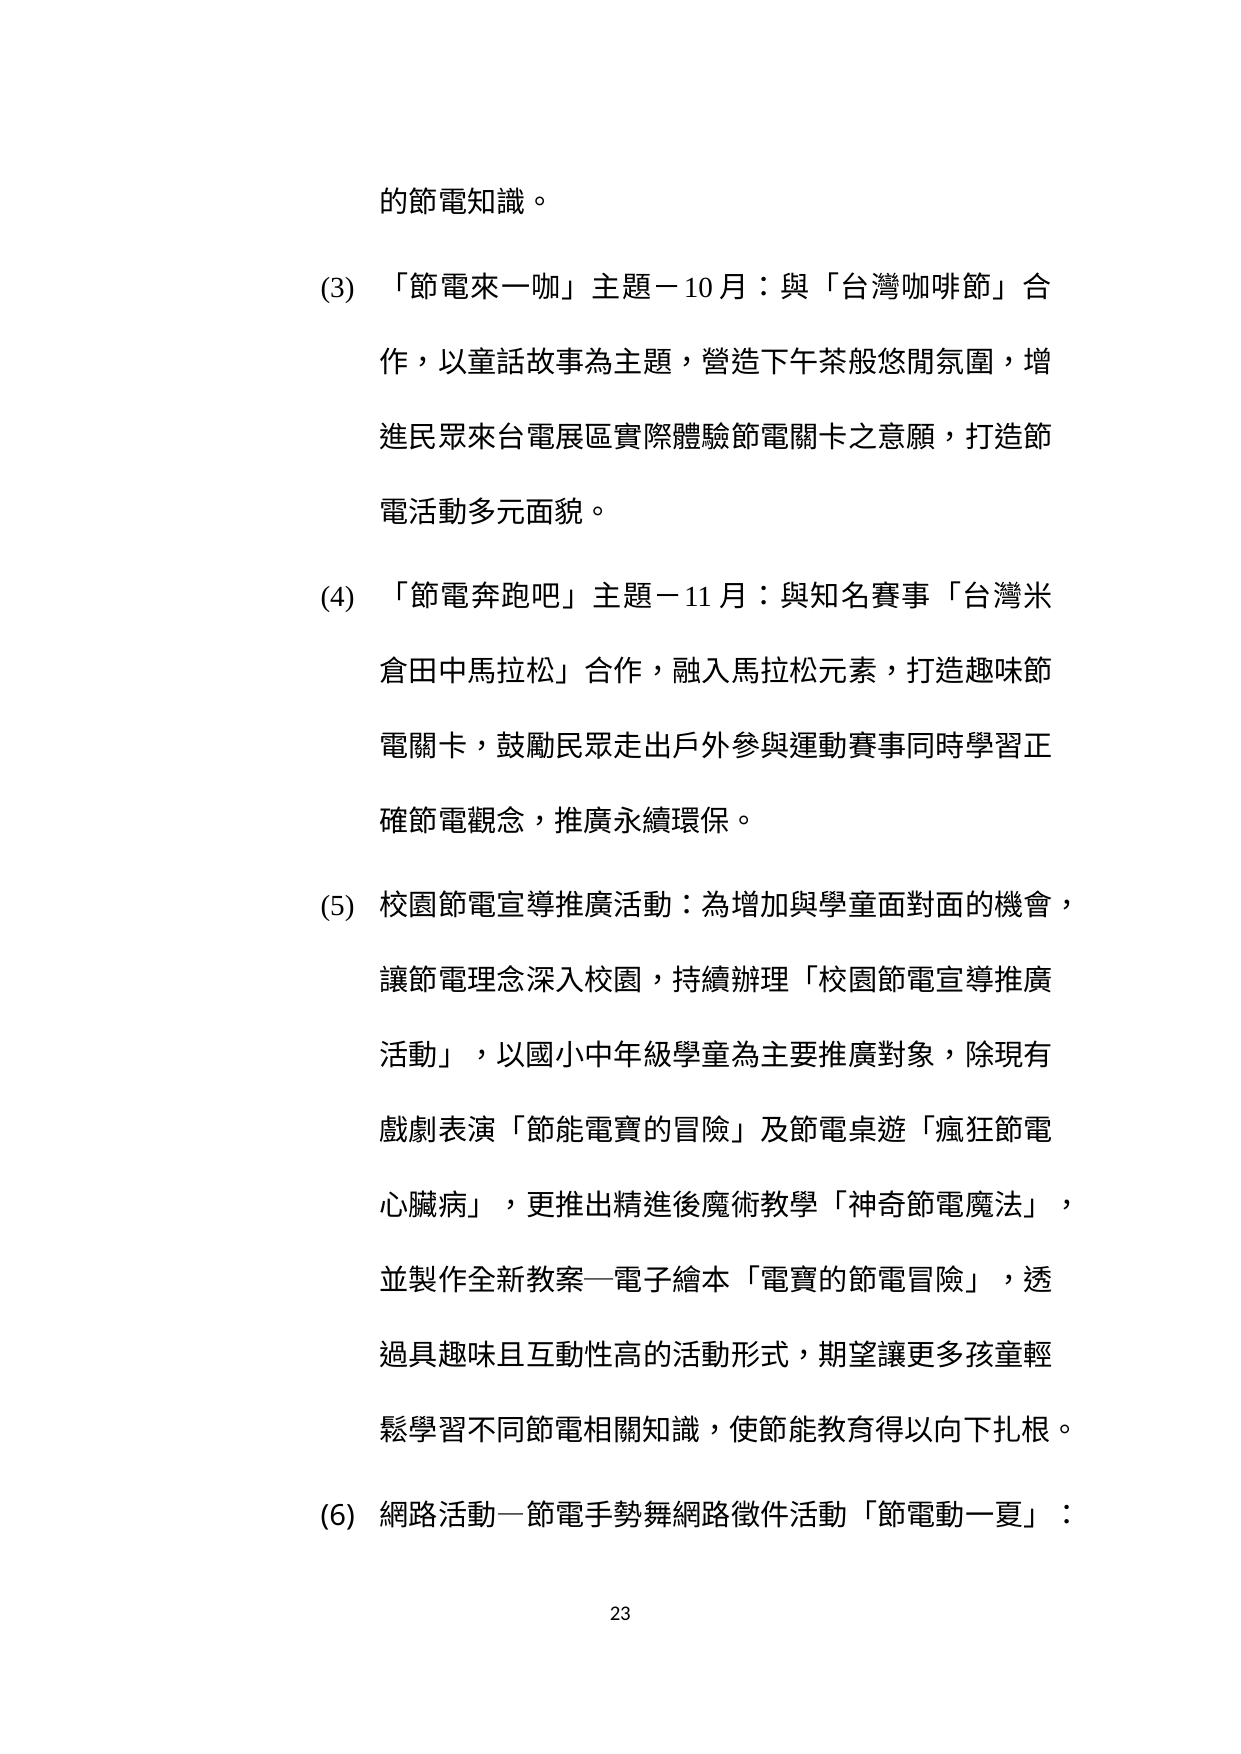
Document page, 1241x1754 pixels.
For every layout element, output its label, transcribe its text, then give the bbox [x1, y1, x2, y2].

list 「節電奔跑吧」主題－11月：與知名賽事「台灣米倉田中馬拉松」合作，融入馬拉松元素，打造趣味節電關卡，鼓勵民眾走出戶外參與運動賽事同時學習正確節電觀念，推廣永續環保。 [320, 556, 1053, 856]
list 網路活動—節電手勢舞網路徵件活動「節電動一夏」：為使節電理念深入民眾日常生活，在潛移默化下影響民眾用電習慣，以朗朗上口之洗腦神曲「幸福節電」向民眾傳達節電理念，邀請民眾拍攝創意跳舞短影音投稿。 [320, 1475, 1053, 1550]
list 「節電夜夜秀」主題－8月：首度跨海與「澎湖追風音樂燈光節」合作，限時打造時尚夜店氛圍「節電夜夜秀」展區，將闖關遊戲融入飛鏢機、DJ台、舞台、酒吧等佈景，讓民眾開心玩樂同時也能學習豐富實用的節電知識。 [320, 162, 1053, 237]
list 「節電來一咖」主題－10月：與「台灣咖啡節」合作，以童話故事為主題，營造下午茶般悠閒氛圍，增進民眾來台電展區實際體驗節電關卡之意願，打造節電活動多元面貌。 [320, 247, 1053, 547]
list 校園節電宣導推廣活動：為增加與學童面對面的機會，讓節電理念深入校園，持續辦理「校園節電宣導推廣活動」，以國小中年級學童為主要推廣對象，除現有戲劇表演「節能電寶的冒險」及節電桌遊「瘋狂節電心臟病」，更推出精進後魔術教學「神奇節電魔法」，並製作全新教案─電子繪本「電寶的節電冒險」，透過具趣味且互動性高的活動形式，期望讓更多孩童輕鬆學習不同節電相關知識，使節能教育得以向下扎根。 [320, 866, 1053, 1466]
